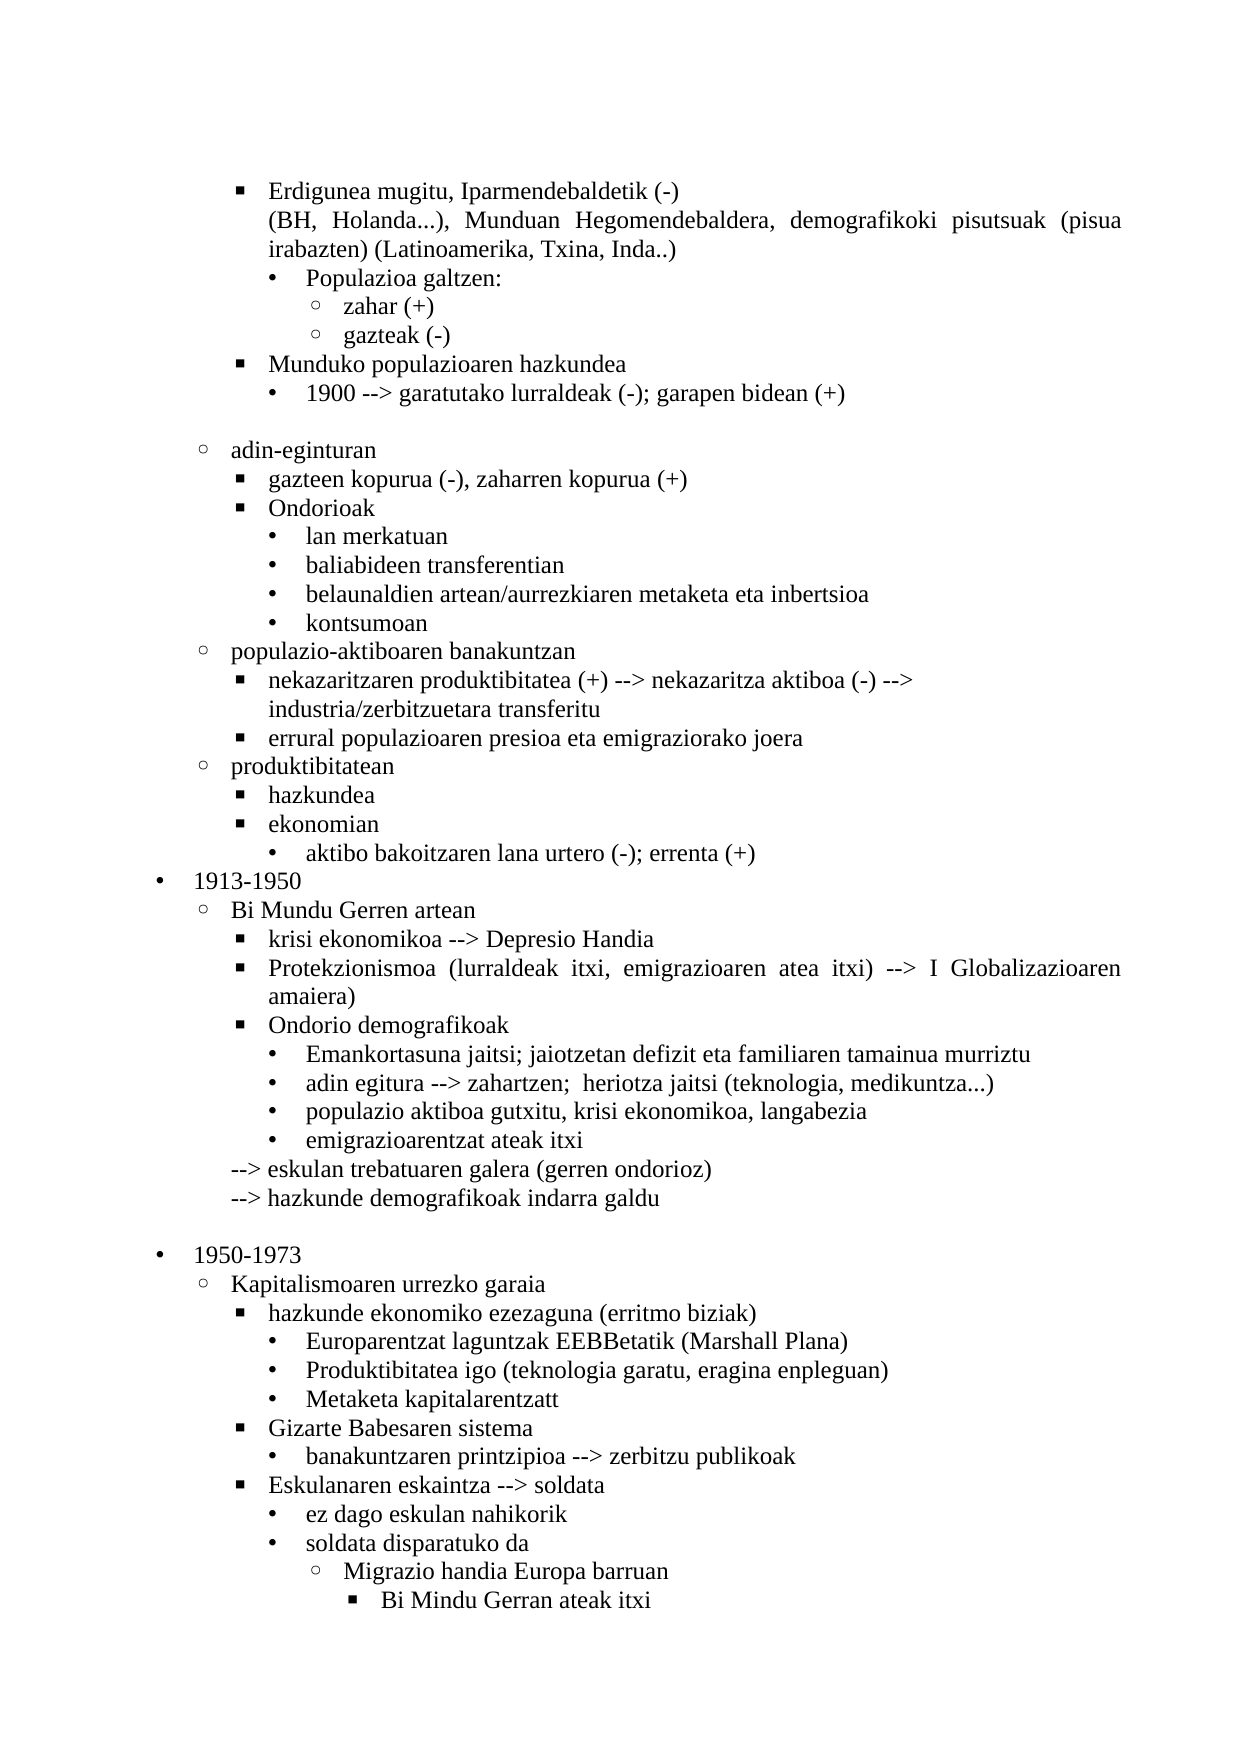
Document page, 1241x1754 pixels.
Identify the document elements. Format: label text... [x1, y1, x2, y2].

list ekonomian [231, 809, 1122, 838]
list populazio-aktiboaren banakuntzan [193, 636, 1122, 665]
list Ondorio demografikoak [231, 1010, 1122, 1039]
list krisi ekonomikoa --> Depresio Handia [231, 924, 1122, 953]
list Produktibitatea igo (teknologia garatu, eragina enpleguan) [268, 1355, 1122, 1384]
list Munduko populazioaren hazkundea [231, 349, 1122, 378]
list gazteak (-) [306, 320, 1122, 349]
list Erdigunea mugitu, Iparmendebaldetik (-) [231, 176, 1122, 205]
list 1913-1950 [156, 866, 1122, 895]
list errural populazioaren presioa eta emigraziorako joera [231, 723, 1122, 751]
list Emankortasuna jaitsi; jaiotzetan defizit eta familiaren tamainua murriztu [268, 1039, 1122, 1068]
list banakuntzaren printzipioa --> zerbitzu publikoak [268, 1441, 1122, 1470]
list Gizarte Babesaren sistema [231, 1413, 1122, 1441]
list Ondorioak [231, 493, 1122, 521]
list ez dago eskulan nahikorik [268, 1499, 1122, 1528]
list kontsumoan [268, 608, 1122, 636]
list 1950-1973 [156, 1240, 1122, 1269]
list Protekzionismoa (lurraldeak itxi, emigrazioaren atea itxi) --> I Globalizazioaren amaiera) [231, 953, 1122, 1010]
list (BH, Holanda...), Munduan Hegomendebaldera, demografikoki pisutsuak (pisua irabazten) (Latinoamerika, Txina, Inda..) [231, 205, 1122, 263]
list 1900 --> garatutako lurraldeak (-); garapen bidean (+) [268, 378, 1122, 406]
list Eskulanaren eskaintza --> soldata [231, 1470, 1122, 1499]
list Europarentzat laguntzak EEBBetatik (Marshall Plana) [268, 1326, 1122, 1355]
list emigrazioarentzat ateak itxi [268, 1125, 1122, 1154]
list Migrazio handia Europa barruan [306, 1556, 1122, 1585]
list belaunaldien artean/aurrezkiaren metaketa eta inbertsioa [268, 579, 1122, 608]
list hazkunde ekonomiko ezezaguna (erritmo biziak) [231, 1298, 1122, 1326]
list lan merkatuan [268, 521, 1122, 550]
list hazkundea [231, 780, 1122, 809]
list baliabideen transferentian [268, 550, 1122, 579]
list gazteen kopurua (-), zaharren kopurua (+) [231, 464, 1122, 493]
list Kapitalismoaren urrezko garaia [193, 1269, 1122, 1298]
list Metaketa kapitalarentzatt [268, 1384, 1122, 1413]
list --> eskulan trebatuaren galera (gerren ondorioz) [193, 1154, 1122, 1183]
list soldata disparatuko da [268, 1528, 1122, 1556]
list Populazioa galtzen: [268, 263, 1122, 291]
list Bi Mindu Gerran ateak itxi [343, 1585, 1122, 1614]
list Bi Mundu Gerren artean [193, 895, 1122, 924]
list produktibitatean [193, 751, 1122, 780]
list nekazaritzaren produktibitatea (+) --> nekazaritza aktiboa (-) --> industria/zerbitzuetara transferitu [231, 665, 1122, 723]
list aktibo bakoitzaren lana urtero (-); errenta (+) [268, 838, 1122, 866]
list zahar (+) [306, 291, 1122, 320]
list populazio aktiboa gutxitu, krisi ekonomikoa, langabezia [268, 1096, 1122, 1125]
list adin egitura --> zahartzen; heriotza jaitsi (teknologia, medikuntza...) [268, 1068, 1122, 1096]
list adin-eginturan [193, 435, 1122, 464]
list --> hazkunde demografikoak indarra galdu [193, 1183, 1122, 1211]
